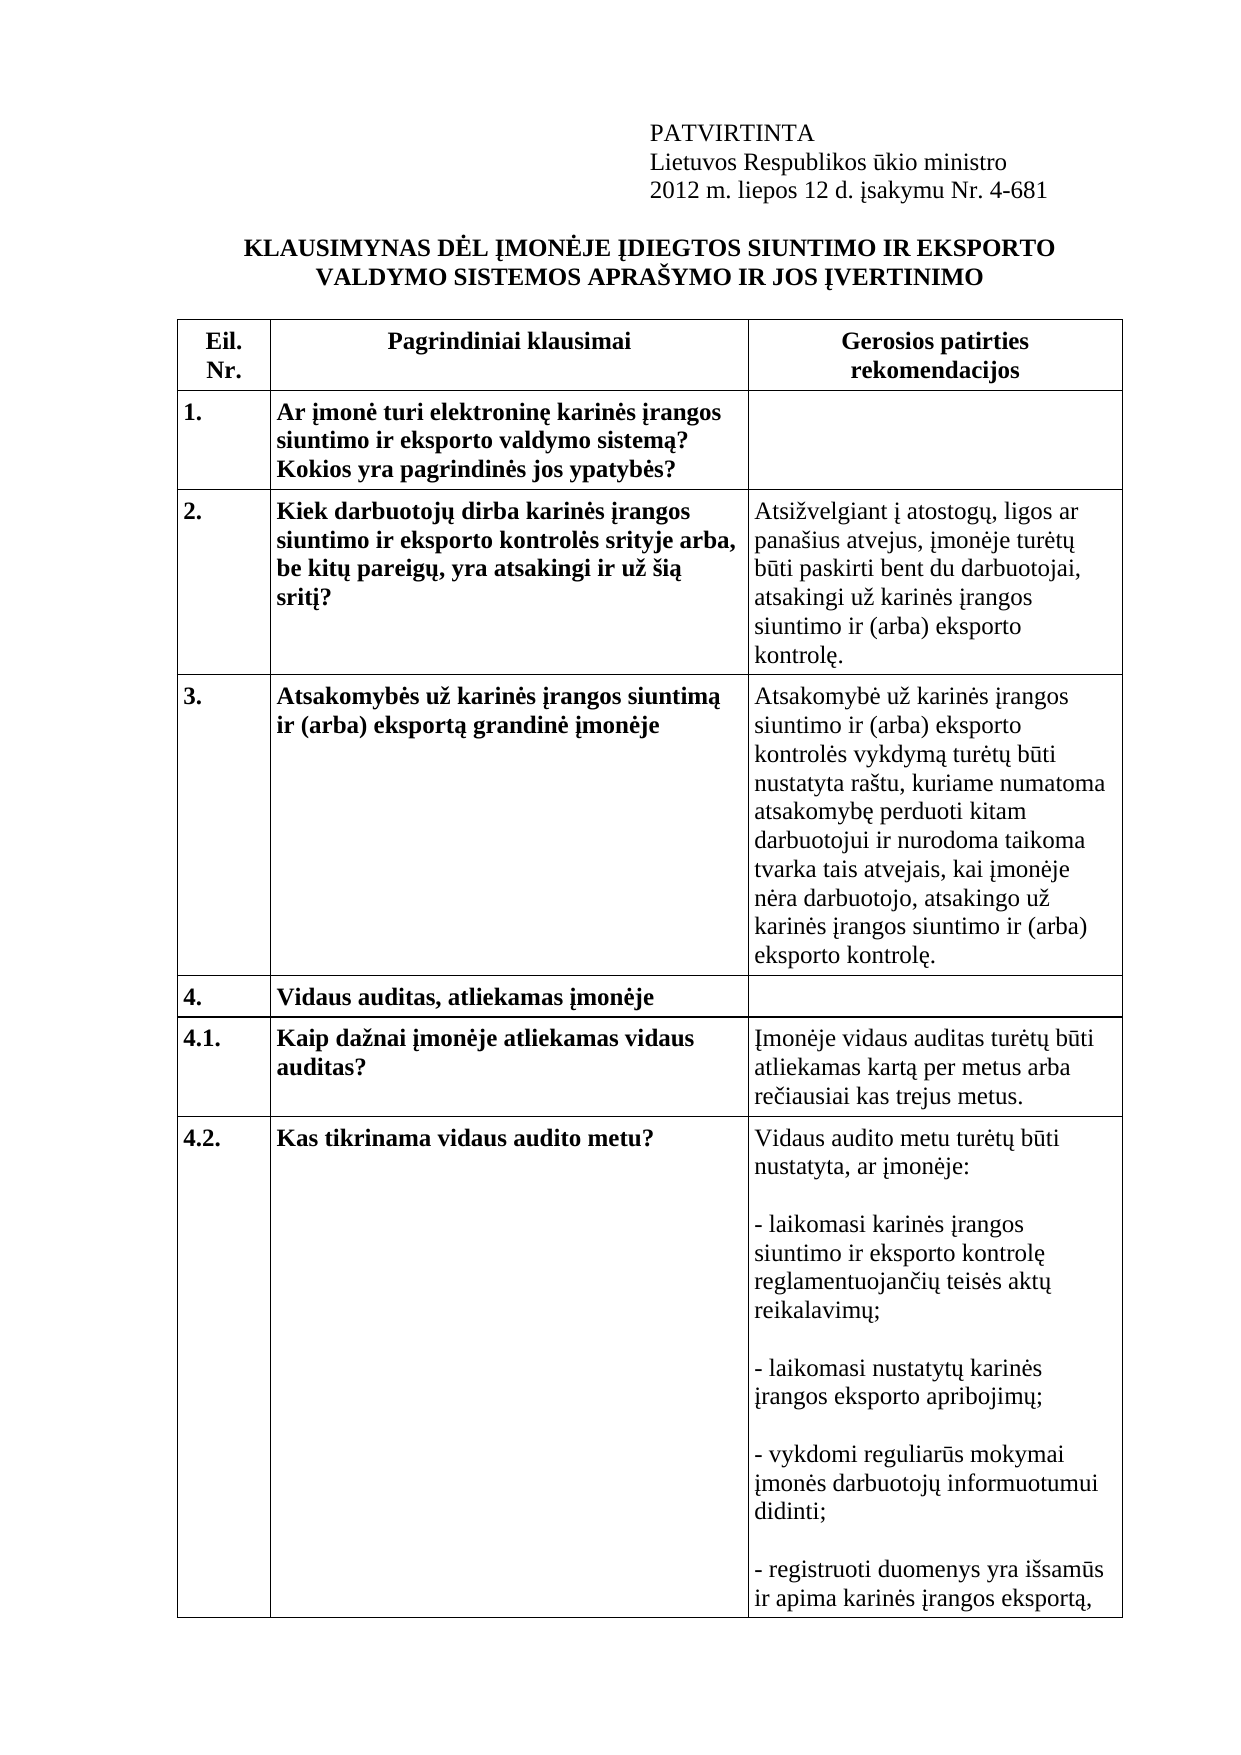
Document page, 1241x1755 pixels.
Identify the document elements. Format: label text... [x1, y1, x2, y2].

text Klausimynas dėl įmonėje įdiegtos siuntimo ir eksporto valdymo sistemos aprašymo ir jos įvertinimo [177, 233, 1122, 291]
table_cell Vidaus audito metu turėtų būti nustatyta, ar įmonėje: - laikomasi karinės įrangos siuntimo ir eksporto kontrolę reglamentuojančių teisės aktų reikalavimų; - laikomasi nustatytų karinės įrangos eksporto apribojimų; - vykdomi reguliarūs mokymai įmonės darbuotojų informuotumui didinti; - registruoti duomenys yra išsamūs ir apima karinės įrangos eksportą, [749, 1117, 1122, 1617]
table_cell Atsižvelgiant į atostogų, ligos ar panašius atvejus, įmonėje turėtų būti paskirti bent du darbuotojai, atsakingi už karinės įrangos siuntimo ir (arba) eksporto kontrolę. [749, 490, 1122, 674]
table_cell 1. [178, 391, 270, 489]
table_cell Įmonėje vidaus auditas turėtų būti atliekamas kartą per metus arba rečiausiai kas trejus metus. [749, 1018, 1122, 1116]
table_cell Atsakomybės už karinės įrangos siuntimą ir (arba) eksportą grandinė įmonėje [271, 675, 748, 975]
table_cell 4. [178, 976, 270, 1016]
text 2012 m. liepos 12 d. įsakymu Nr. 4-681 [649, 176, 1122, 204]
text PATVIRTINTA [649, 118, 1122, 147]
table_cell Atsakomybė už karinės įrangos siuntimo ir (arba) eksporto kontrolės vykdymą turėtų būti nustatyta raštu, kuriame numatoma atsakomybę perduoti kitam darbuotojui ir nurodoma taikoma tvarka tais atvejais, kai įmonėje nėra darbuotojo, atsakingo už karinės įrangos siuntimo ir (arba) eksporto kontrolę. [749, 675, 1122, 975]
text Lietuvos Respublikos ūkio ministro [649, 147, 1122, 176]
table_cell 2. [178, 490, 270, 674]
table_cell Ar įmonė turi elektroninę karinės įrangos siuntimo ir eksporto valdymo sistemą? Kokios yra pagrindinės jos ypatybės? [271, 391, 748, 489]
table_cell 3. [178, 675, 270, 975]
table_header Gerosios patirties rekomendacijos [749, 320, 1122, 390]
table_cell [749, 391, 1122, 489]
table_cell Vidaus auditas, atliekamas įmonėje [271, 976, 748, 1016]
table_cell 4.2. [178, 1117, 270, 1617]
table_cell [749, 976, 1122, 1016]
table_cell Kaip dažnai įmonėje atliekamas vidaus auditas? [271, 1018, 748, 1116]
table_cell 4.1. [178, 1018, 270, 1116]
table_header Pagrindiniai klausimai [271, 320, 748, 390]
table_cell Kas tikrinama vidaus audito metu? [271, 1117, 748, 1617]
table_cell Kiek darbuotojų dirba karinės įrangos siuntimo ir eksporto kontrolės srityje arba, be kitų pareigų, yra atsakingi ir už šią sritį? [271, 490, 748, 674]
table_header Eil. Nr. [178, 320, 270, 390]
